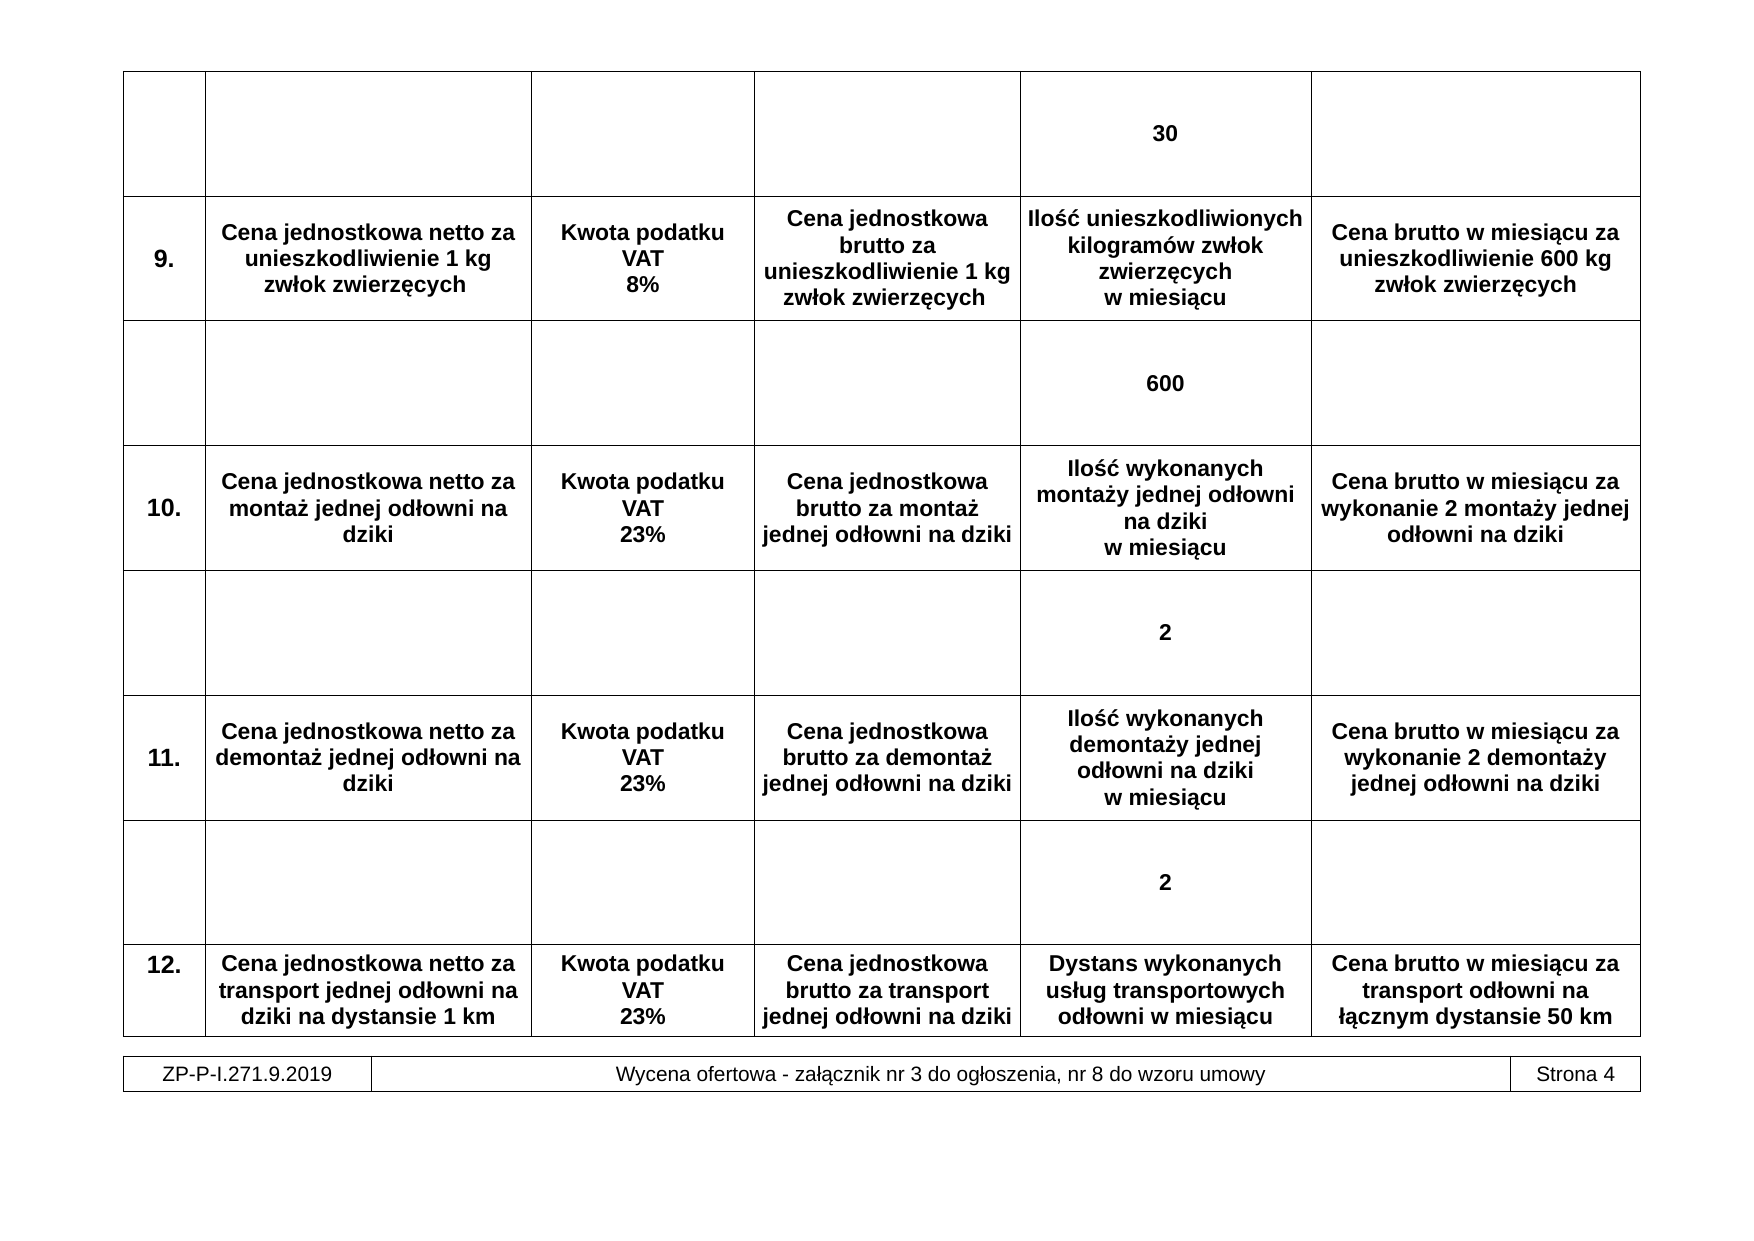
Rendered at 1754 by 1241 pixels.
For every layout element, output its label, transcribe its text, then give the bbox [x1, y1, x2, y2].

table_cell [1312, 72, 1640, 196]
table_cell [124, 321, 205, 445]
table_cell [755, 72, 1020, 196]
table_cell [532, 321, 754, 445]
table_cell 9. [124, 197, 205, 320]
table_cell Cena brutto w miesiącu za unieszkodliwienie 600 kg zwłok zwierzęcych [1312, 197, 1640, 320]
table_cell 2 [1021, 571, 1311, 695]
table_cell Ilość unieszkodliwionych kilogramów zwłok zwierzęcych w miesiącu [1021, 197, 1311, 320]
table_cell Cena jednostkowa brutto za unieszkodliwienie 1 kg zwłok zwierzęcych [755, 197, 1020, 320]
table_cell Cena jednostkowa netto za montaż jednej odłowni na dziki [206, 446, 531, 570]
table_cell Cena jednostkowa netto za demontaż jednej odłowni na dziki [206, 696, 531, 819]
table_cell [1312, 321, 1640, 445]
table_cell [1312, 571, 1640, 695]
table_cell Kwota podatku VAT 23% [532, 696, 754, 819]
table_cell 2 [1021, 821, 1311, 944]
table_cell Kwota podatku VAT 23% [532, 446, 754, 570]
table_cell Cena brutto w miesiącu za wykonanie 2 montaży jednej odłowni na dziki [1312, 446, 1640, 570]
table_cell Kwota podatku VAT 23% [532, 945, 754, 1036]
table_cell [206, 821, 531, 944]
table_cell Ilość wykonanych demontaży jednej odłowni na dziki w miesiącu [1021, 696, 1311, 819]
table_cell [206, 571, 531, 695]
table_cell Cena jednostkowa brutto za demontaż jednej odłowni na dziki [755, 696, 1020, 819]
table_cell [124, 571, 205, 695]
table_cell [206, 72, 531, 196]
table_cell Ilość wykonanych montaży jednej odłowni na dziki w miesiącu [1021, 446, 1311, 570]
table_cell [755, 571, 1020, 695]
table_cell Cena brutto w miesiącu za transport odłowni na łącznym dystansie 50 km [1312, 945, 1640, 1036]
table_cell Cena jednostkowa netto za unieszkodliwienie 1 kg zwłok zwierzęcych [206, 197, 531, 320]
table_cell [124, 72, 205, 196]
table_cell [124, 821, 205, 944]
table_cell Cena jednostkowa brutto za transport jednej odłowni na dziki [755, 945, 1020, 1036]
table_cell [755, 321, 1020, 445]
table_cell [755, 821, 1020, 944]
table_cell Kwota podatku VAT 8% [532, 197, 754, 320]
table_cell [532, 571, 754, 695]
table_cell Dystans wykonanych usług transportowych odłowni w miesiącu [1021, 945, 1311, 1036]
table_cell 600 [1021, 321, 1311, 445]
table_cell 11. [124, 696, 205, 819]
table_cell Cena jednostkowa brutto za montaż jednej odłowni na dziki [755, 446, 1020, 570]
table_cell 12. [124, 945, 205, 1036]
table_cell Cena jednostkowa netto za transport jednej odłowni na dziki na dystansie 1 km [206, 945, 531, 1036]
table_cell [532, 72, 754, 196]
table_cell [532, 821, 754, 944]
table_cell [1312, 821, 1640, 944]
table_cell 30 [1021, 72, 1311, 196]
table_cell 10. [124, 446, 205, 570]
table_cell [206, 321, 531, 445]
table_cell Cena brutto w miesiącu za wykonanie 2 demontaży jednej odłowni na dziki [1312, 696, 1640, 819]
